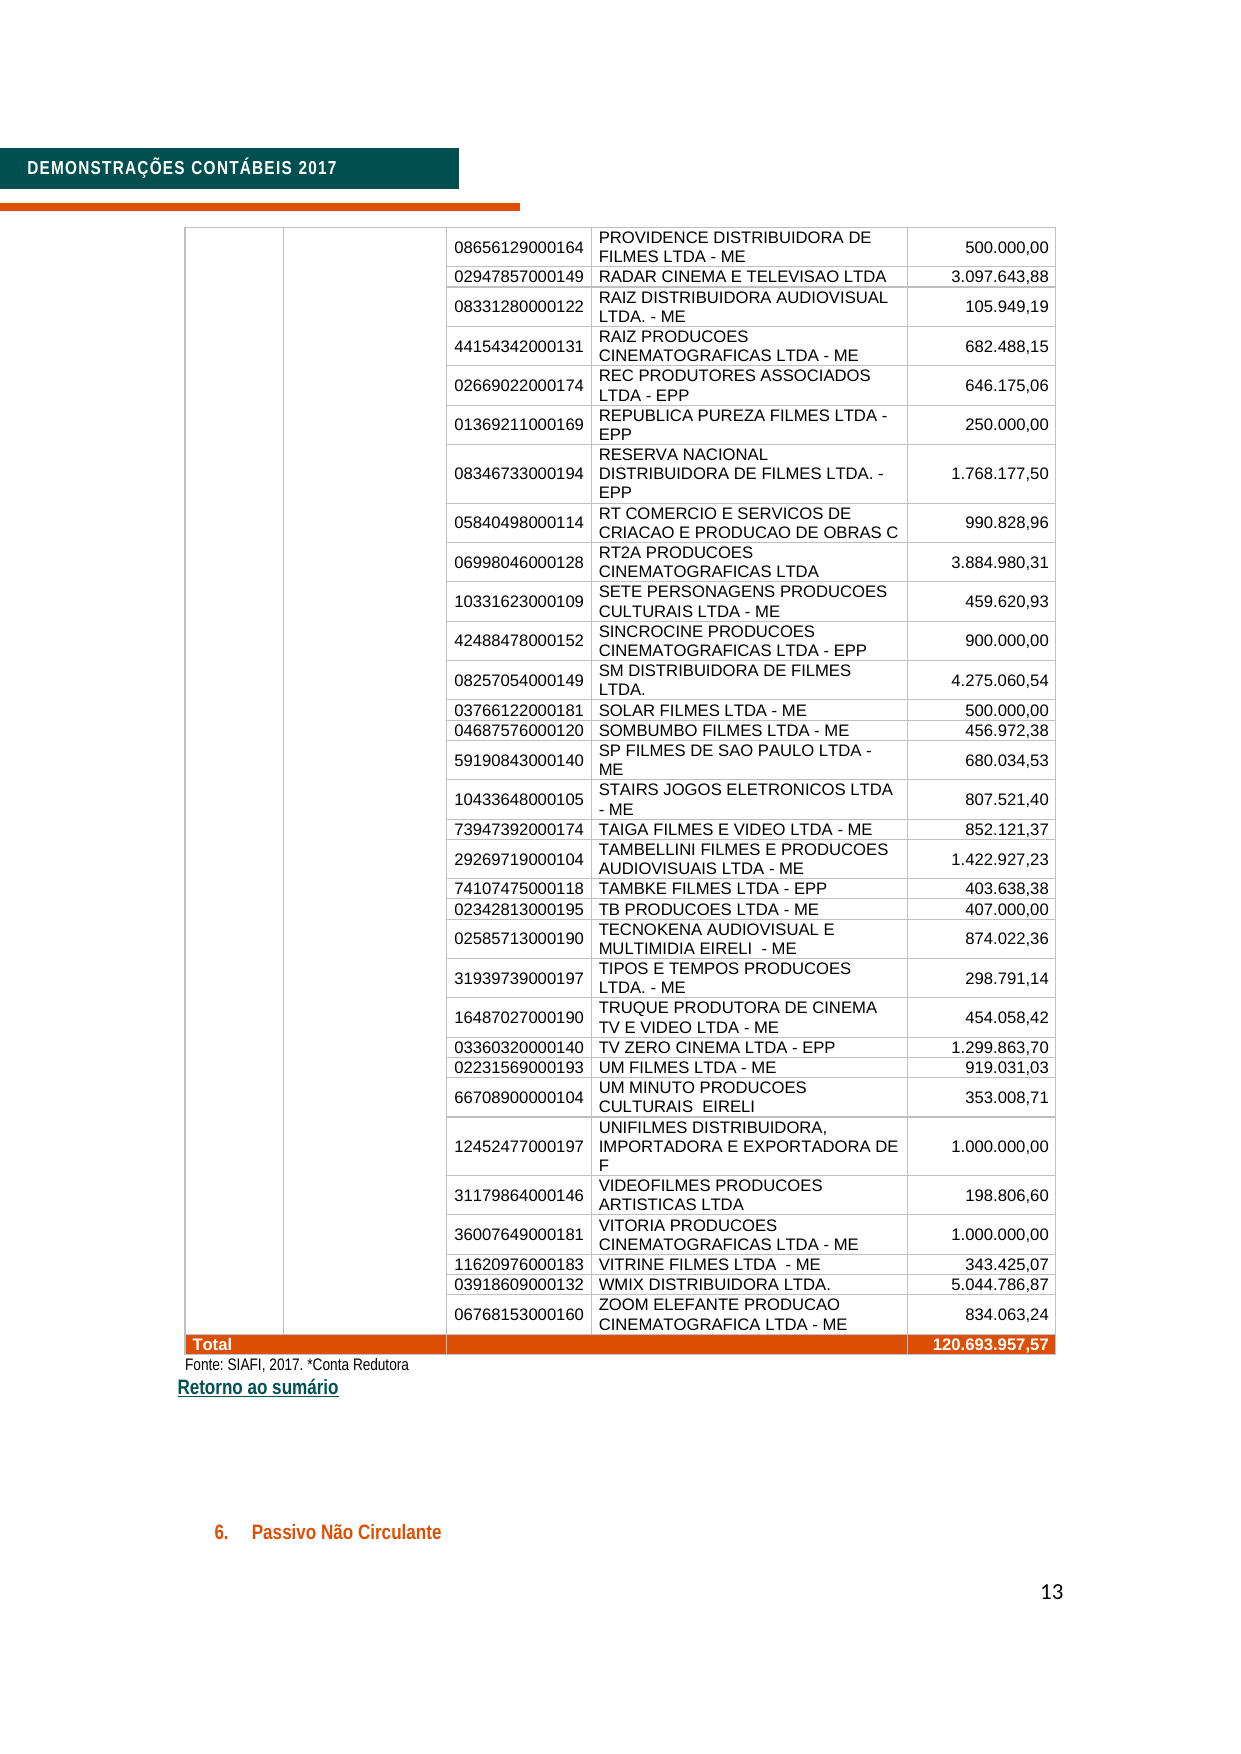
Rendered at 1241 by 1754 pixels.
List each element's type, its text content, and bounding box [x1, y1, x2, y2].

table_cell 06768153000160 [447, 1295, 591, 1333]
table_cell 852.121,37 [908, 820, 1055, 839]
table_cell 31179864000146 [447, 1176, 591, 1214]
table_cell 105.949,19 [908, 288, 1055, 326]
table_cell 298.791,14 [908, 959, 1055, 997]
table_cell SETE PERSONAGENS PRODUCOES CULTURAIS LTDA - ME [592, 582, 907, 621]
table_cell 1.422.927,23 [908, 840, 1055, 878]
table_cell ZOOM ELEFANTE PRODUCAO CINEMATOGRAFICA LTDA - ME [592, 1295, 907, 1333]
table_cell PROVIDENCE DISTRIBUIDORA DE FILMES LTDA - ME [592, 228, 907, 266]
table_cell 407.000,00 [908, 899, 1055, 918]
table_cell 02585713000190 [447, 920, 591, 958]
table_cell 3.884.980,31 [908, 543, 1055, 581]
table_cell 919.031,03 [908, 1058, 1055, 1077]
table_cell 646.175,06 [908, 366, 1055, 404]
table_cell TB PRODUCOES LTDA - ME [592, 899, 907, 918]
table_cell 500.000,00 [908, 700, 1055, 719]
table_cell 73947392000174 [447, 820, 591, 839]
table_cell 03766122000181 [447, 700, 591, 719]
table_cell 16487027000190 [447, 998, 591, 1037]
table_cell RT2A PRODUCOES CINEMATOGRAFICAS LTDA [592, 543, 907, 581]
table_cell SP FILMES DE SAO PAULO LTDA - ME [592, 741, 907, 779]
table_cell 5.044.786,87 [908, 1275, 1055, 1294]
table_cell 456.972,38 [908, 721, 1055, 740]
table_cell 08257054000149 [447, 661, 591, 699]
table_cell 04687576000120 [447, 721, 591, 740]
table_cell 680.034,53 [908, 741, 1055, 779]
table_cell [186, 228, 283, 1333]
table_cell 08331280000122 [447, 288, 591, 326]
list Passivo Não Circulante [214, 1520, 1063, 1544]
table_cell 31939739000197 [447, 959, 591, 997]
table_cell 06998046000128 [447, 543, 591, 581]
table_cell 03360320000140 [447, 1038, 591, 1057]
table_cell VITORIA PRODUCOES CINEMATOGRAFICAS LTDA - ME [592, 1215, 907, 1254]
table_cell TAMBKE FILMES LTDA - EPP [592, 879, 907, 898]
table_cell 353.008,71 [908, 1078, 1055, 1116]
table_cell RADAR CINEMA E TELEVISAO LTDA [592, 267, 907, 286]
table_cell 42488478000152 [447, 622, 591, 660]
table_cell VITRINE FILMES LTDA - ME [592, 1255, 907, 1274]
table_cell 198.806,60 [908, 1176, 1055, 1214]
table_cell 01369211000169 [447, 406, 591, 444]
table_cell 29269719000104 [447, 840, 591, 878]
table_cell 500.000,00 [908, 228, 1055, 266]
table_cell UM FILMES LTDA - ME [592, 1058, 907, 1077]
table_cell 02669022000174 [447, 366, 591, 404]
table_cell 08346733000194 [447, 445, 591, 502]
table_cell 66708900000104 [447, 1078, 591, 1116]
table_cell 4.275.060,54 [908, 661, 1055, 699]
table_cell TAIGA FILMES E VIDEO LTDA - ME [592, 820, 907, 839]
table_cell REPUBLICA PUREZA FILMES LTDA - EPP [592, 406, 907, 444]
table_cell SINCROCINE PRODUCOES CINEMATOGRAFICAS LTDA - EPP [592, 622, 907, 660]
table_cell RESERVA NACIONAL DISTRIBUIDORA DE FILMES LTDA. - EPP [592, 445, 907, 502]
table_cell 454.058,42 [908, 998, 1055, 1037]
table_cell 807.521,40 [908, 780, 1055, 818]
table_cell RAIZ DISTRIBUIDORA AUDIOVISUAL LTDA. - ME [592, 288, 907, 326]
table_cell 1.299.863,70 [908, 1038, 1055, 1057]
table_cell REC PRODUTORES ASSOCIADOS LTDA - EPP [592, 366, 907, 404]
table_cell 59190843000140 [447, 741, 591, 779]
table_cell RAIZ PRODUCOES CINEMATOGRAFICAS LTDA - ME [592, 327, 907, 365]
table_cell 36007649000181 [447, 1215, 591, 1254]
table_cell TECNOKENA AUDIOVISUAL E MULTIMIDIA EIRELI - ME [592, 920, 907, 958]
table_cell 3.097.643,88 [908, 267, 1055, 286]
table_cell 459.620,93 [908, 582, 1055, 621]
table_cell TRUQUE PRODUTORA DE CINEMA TV E VIDEO LTDA - ME [592, 998, 907, 1037]
text Retorno ao sumário [177, 1375, 1063, 1399]
table_cell TV ZERO CINEMA LTDA - EPP [592, 1038, 907, 1057]
table_cell 03918609000132 [447, 1275, 591, 1294]
table_cell 74107475000118 [447, 879, 591, 898]
table_cell 10331623000109 [447, 582, 591, 621]
table_cell SOMBUMBO FILMES LTDA - ME [592, 721, 907, 740]
table_cell 834.063,24 [908, 1295, 1055, 1333]
table_cell SOLAR FILMES LTDA - ME [592, 700, 907, 719]
table_cell [284, 228, 446, 1333]
table_cell SM DISTRIBUIDORA DE FILMES LTDA. [592, 661, 907, 699]
table_cell 990.828,96 [908, 504, 1055, 542]
table_cell UNIFILMES DISTRIBUIDORA, IMPORTADORA E EXPORTADORA DE F [592, 1118, 907, 1175]
table_cell 250.000,00 [908, 406, 1055, 444]
table_cell 10433648000105 [447, 780, 591, 818]
table_cell 343.425,07 [908, 1255, 1055, 1274]
table_cell 02342813000195 [447, 899, 591, 918]
table_cell 44154342000131 [447, 327, 591, 365]
table_cell 120.693.957,57 [908, 1335, 1055, 1354]
table_cell 1.000.000,00 [908, 1215, 1055, 1254]
text Fonte: SIAFI, 2017. *Conta Redutora [177, 1355, 1063, 1374]
table_cell VIDEOFILMES PRODUCOES ARTISTICAS LTDA [592, 1176, 907, 1214]
table_cell 02947857000149 [447, 267, 591, 286]
table_cell 682.488,15 [908, 327, 1055, 365]
table_cell Total [186, 1335, 446, 1354]
table_cell STAIRS JOGOS ELETRONICOS LTDA - ME [592, 780, 907, 818]
table_cell [447, 1335, 907, 1354]
table_cell UM MINUTO PRODUCOES CULTURAIS EIRELI [592, 1078, 907, 1116]
table_cell 02231569000193 [447, 1058, 591, 1077]
table_cell 403.638,38 [908, 879, 1055, 898]
table_cell 1.000.000,00 [908, 1118, 1055, 1175]
table_cell TAMBELLINI FILMES E PRODUCOES AUDIOVISUAIS LTDA - ME [592, 840, 907, 878]
table_cell 874.022,36 [908, 920, 1055, 958]
table_cell 900.000,00 [908, 622, 1055, 660]
table_cell 05840498000114 [447, 504, 591, 542]
table_cell RT COMERCIO E SERVICOS DE CRIACAO E PRODUCAO DE OBRAS C [592, 504, 907, 542]
table_cell WMIX DISTRIBUIDORA LTDA. [592, 1275, 907, 1294]
table_cell TIPOS E TEMPOS PRODUCOES LTDA. - ME [592, 959, 907, 997]
table_cell 1.768.177,50 [908, 445, 1055, 502]
table_cell 08656129000164 [447, 228, 591, 266]
table_cell 12452477000197 [447, 1118, 591, 1175]
table_cell 11620976000183 [447, 1255, 591, 1274]
